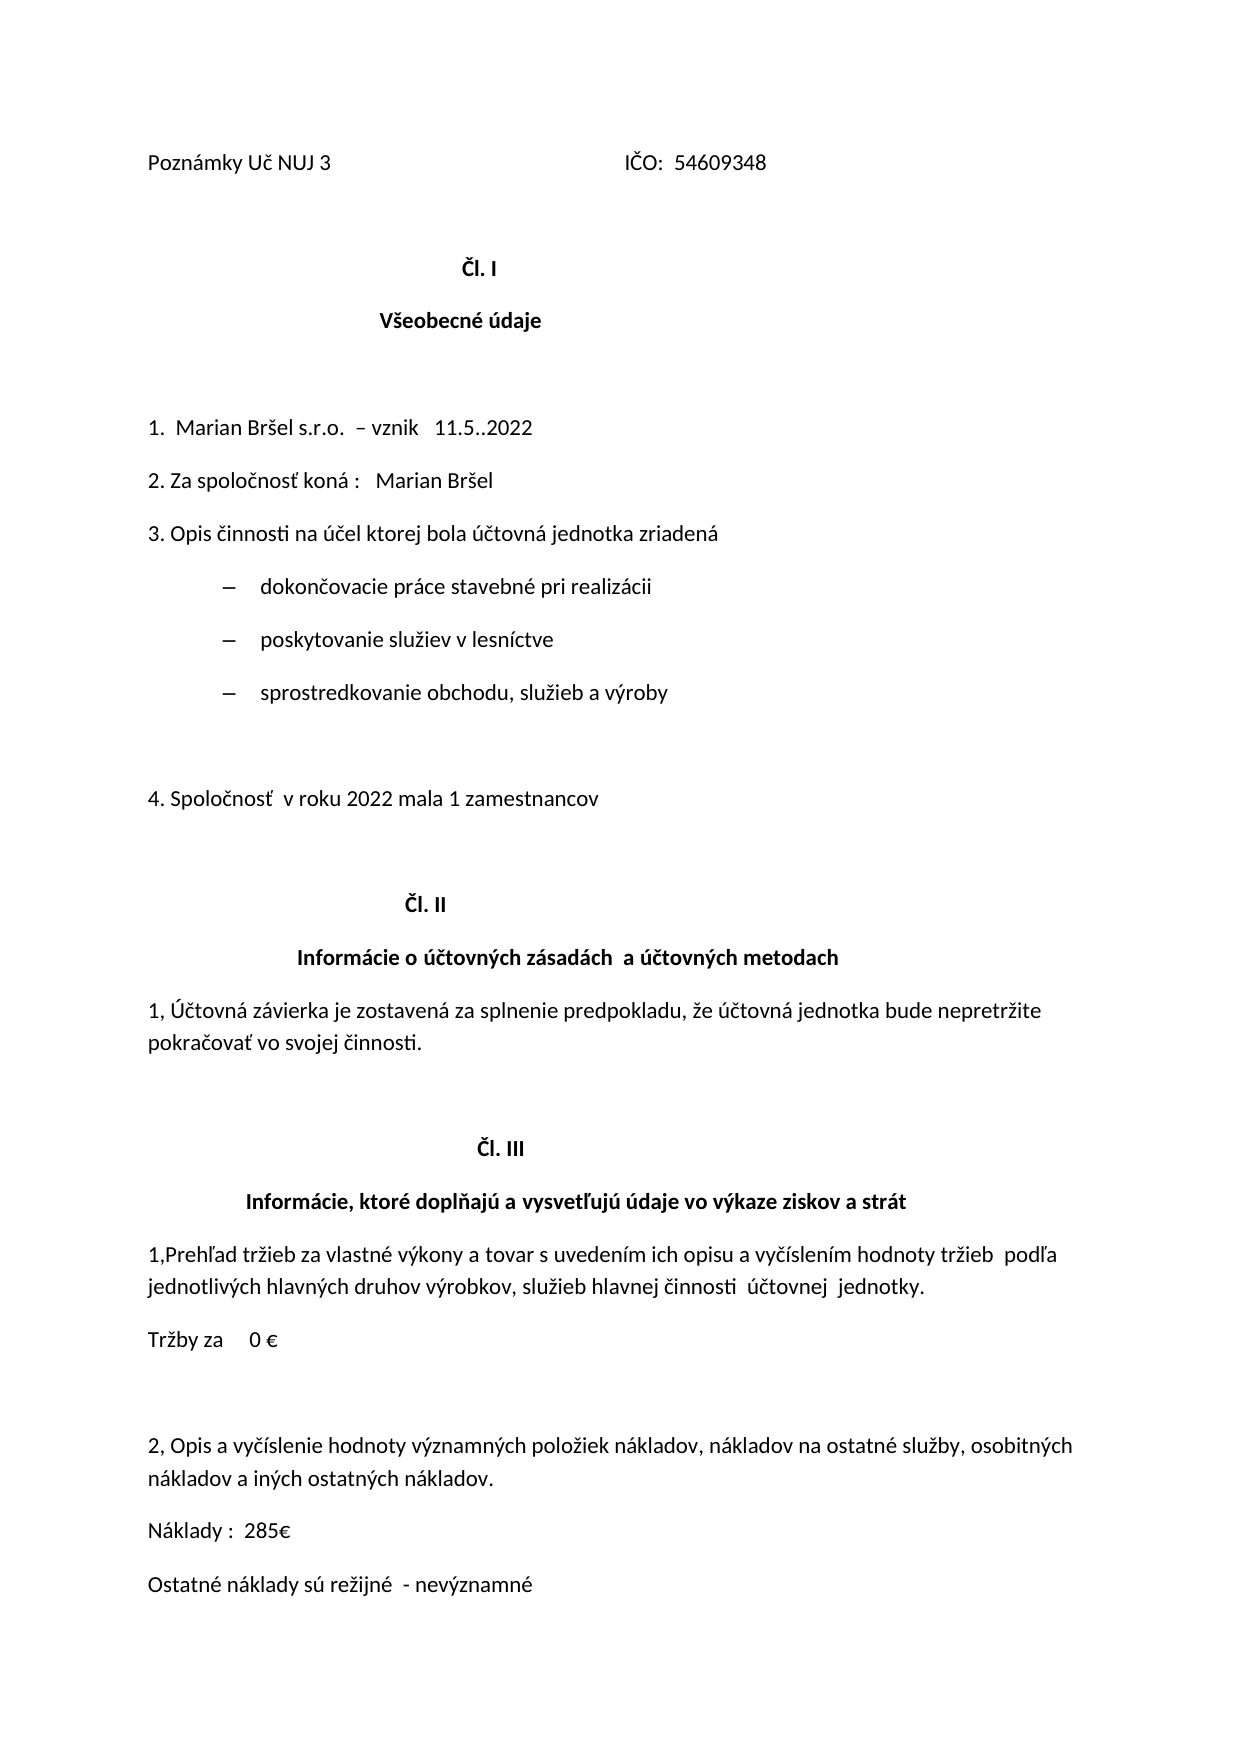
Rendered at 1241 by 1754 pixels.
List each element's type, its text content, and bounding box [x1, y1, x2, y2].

list poskytovanie služiev v lesníctve [223, 625, 1093, 653]
text Poznámky Uč NUJ 3 IČO: 54609348 [148, 148, 1093, 176]
text 4. Spoločnosť v roku 2022 mala 1 zamestnancov [148, 784, 1093, 812]
text Čl. III [148, 1134, 1093, 1162]
text Čl. I [148, 254, 1093, 282]
text Informácie o účtovných zásadách a účtovných metodach [148, 943, 1093, 971]
list sprostredkovanie obchodu, služieb a výroby [223, 678, 1093, 706]
text 1, Účtovná závierka je zostavená za splnenie predpokladu, že účtovná jednotka bude nepretržite pokračovať vo svojej činnosti. [148, 996, 1093, 1056]
text 3. Opis činnosti na účel ktorej bola účtovná jednotka zriadená [148, 519, 1093, 547]
text Tržby za 0 € [148, 1325, 1093, 1353]
text Informácie, ktoré doplňajú a vysvetľujú údaje vo výkaze ziskov a strát [148, 1187, 1093, 1215]
list dokončovacie práce stavebné pri realizácii [223, 572, 1093, 600]
text 1. Marian Bršel s.r.o. – vznik 11.5..2022 [148, 413, 1093, 441]
text 1,Prehľad tržieb za vlastné výkony a tovar s uvedením ich opisu a vyčíslením hodnoty tržieb podľa jednotlivých hlavných druhov výrobkov, služieb hlavnej činnosti účtovnej jednotky. [148, 1240, 1093, 1300]
text Všeobecné údaje [148, 307, 1093, 335]
text Ostatné náklady sú režijné - nevýznamné [148, 1570, 1093, 1598]
text 2, Opis a vyčíslenie hodnoty významných položiek nákladov, nákladov na ostatné služby, osobitných nákladov a iných ostatných nákladov. [148, 1431, 1093, 1492]
text 2. Za spoločnosť koná : Marian Bršel [148, 466, 1093, 494]
text Náklady : 285€ [148, 1517, 1093, 1545]
text Čl. II [148, 890, 1093, 918]
